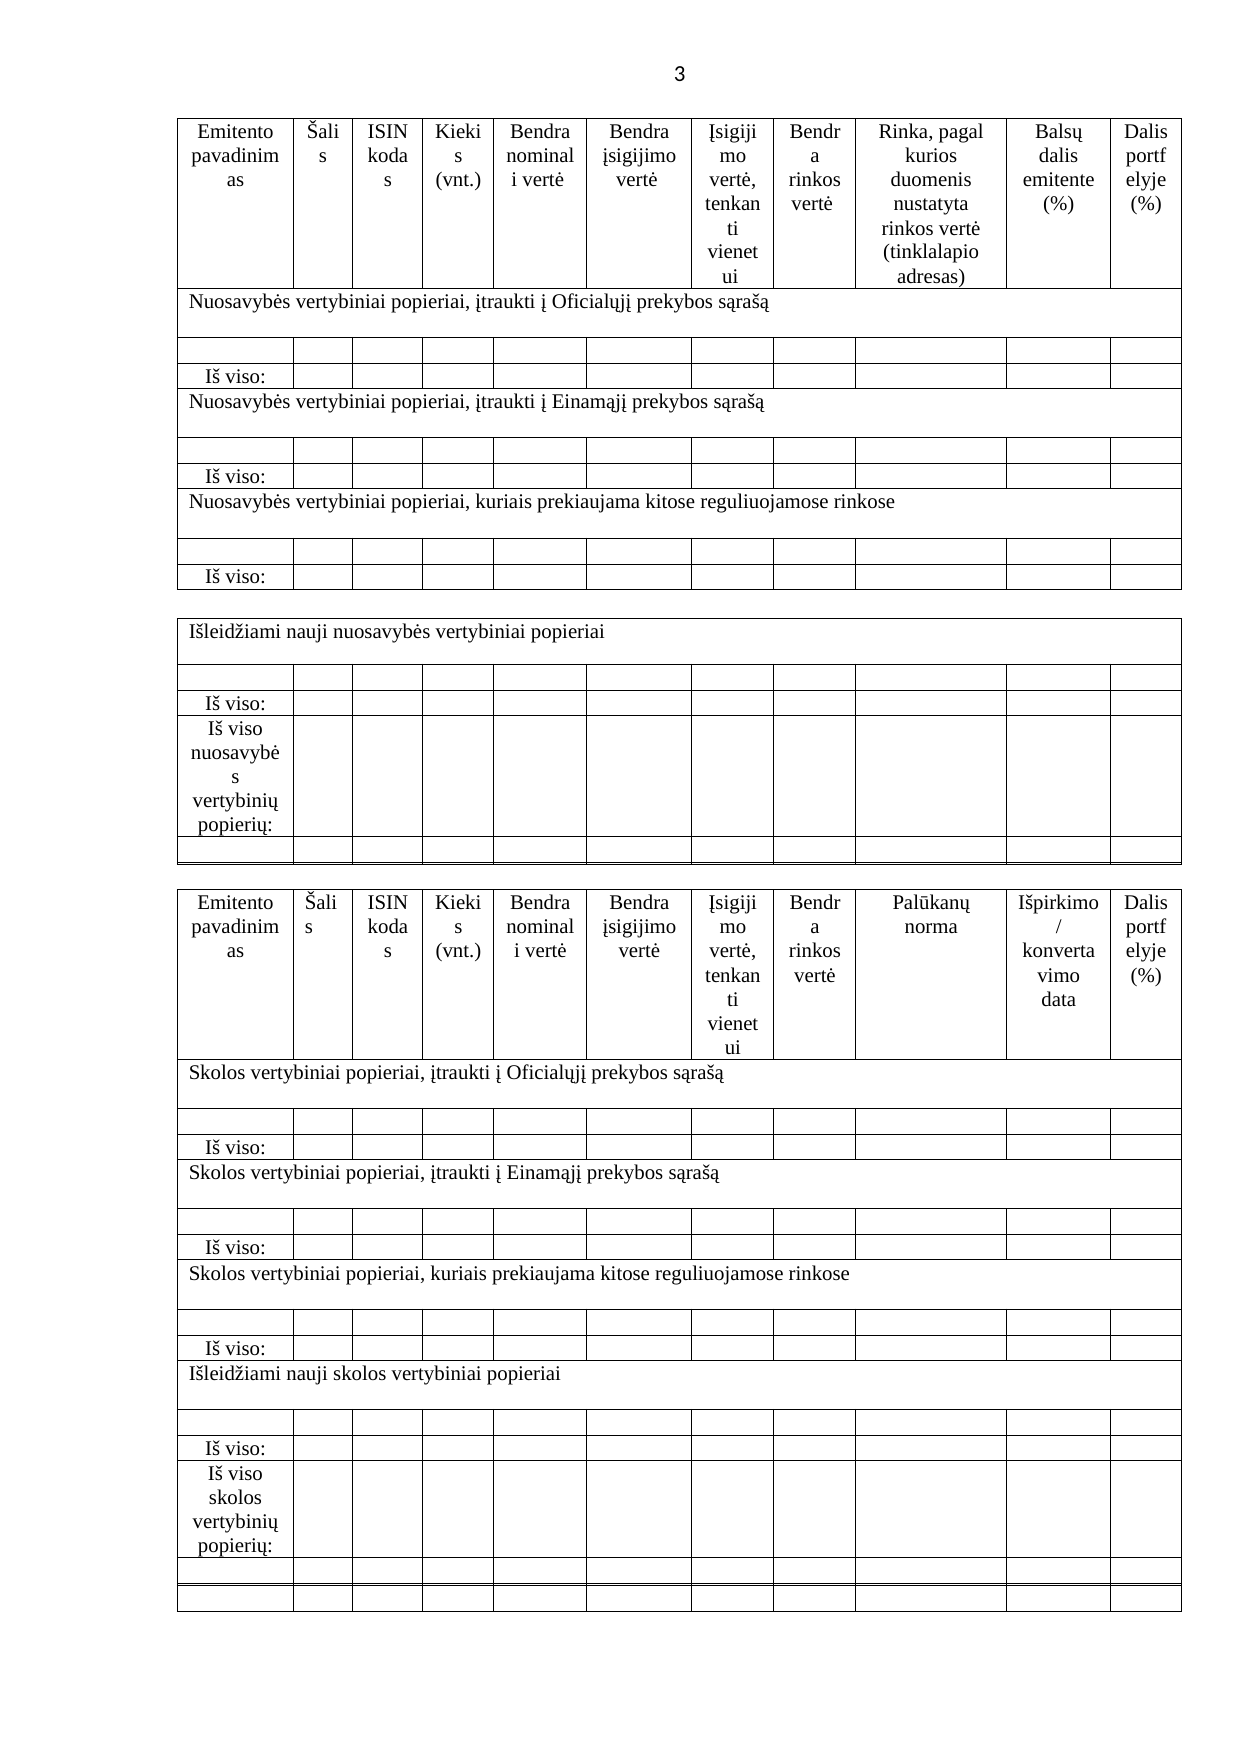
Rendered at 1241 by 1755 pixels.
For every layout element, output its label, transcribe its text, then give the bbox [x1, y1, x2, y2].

table_cell [774, 1461, 855, 1557]
table_cell [494, 665, 586, 689]
table_cell Kiekis (vnt.) [423, 890, 493, 1059]
table_cell Iš viso nuosavybės vertybinių popierių: [178, 716, 293, 836]
table_cell [856, 364, 1006, 388]
table_cell [856, 691, 1006, 715]
table_cell Šalis [294, 890, 352, 1059]
table_cell [294, 716, 352, 836]
table_cell [353, 1209, 422, 1234]
table_cell [494, 1135, 586, 1159]
table_header Dalis portfelyje (%) [1111, 119, 1181, 288]
table_cell [353, 837, 422, 862]
table_cell Nuosavybės vertybiniai popieriai, įtraukti į Oficialųjį prekybos sąrašą [178, 289, 1181, 337]
table_cell [774, 464, 855, 488]
table_cell [856, 338, 1006, 363]
table_cell Emitento pavadinimas [178, 890, 293, 1059]
table_cell [1007, 464, 1110, 488]
table_cell [423, 1410, 493, 1435]
table_cell [353, 1461, 422, 1557]
table_cell [423, 539, 493, 563]
table_cell [1007, 539, 1110, 563]
table_cell [774, 539, 855, 563]
table_cell [1111, 539, 1181, 563]
table_cell [294, 565, 352, 588]
table_cell [294, 691, 352, 715]
table_cell [294, 837, 352, 862]
table_cell Skolos vertybiniai popieriai, kuriais prekiaujama kitose reguliuojamose rinkose [178, 1260, 1181, 1308]
table_cell [692, 338, 773, 363]
table_cell [178, 1209, 293, 1234]
table_cell [587, 1436, 691, 1460]
table_header ISIN kodas [353, 119, 422, 288]
table_cell [423, 665, 493, 689]
table_header Šalis [294, 119, 352, 288]
table_cell Iš viso: [178, 1336, 293, 1360]
table_cell [774, 716, 855, 836]
table_cell [774, 837, 855, 862]
table_cell [692, 364, 773, 388]
table_cell [294, 1461, 352, 1557]
table_cell [1111, 716, 1181, 836]
table_cell Bendra rinkos vertė [774, 890, 855, 1059]
table_cell [1007, 691, 1110, 715]
table_cell [423, 1461, 493, 1557]
table_cell [587, 665, 691, 689]
table_cell [353, 1235, 422, 1259]
table_cell [587, 464, 691, 488]
table_cell [1007, 1436, 1110, 1460]
table_cell [1007, 338, 1110, 363]
table_cell [774, 1235, 855, 1259]
table_cell [774, 665, 855, 689]
table_cell Iš viso: [178, 1235, 293, 1259]
table_cell [1007, 665, 1110, 689]
table_cell [494, 539, 586, 563]
table_header Bendra nominali vertė [494, 119, 586, 288]
table_cell [423, 1135, 493, 1159]
table_cell [353, 438, 422, 463]
table_cell [587, 364, 691, 388]
table_cell [494, 691, 586, 715]
table_cell [1007, 1310, 1110, 1334]
table_cell [494, 837, 586, 862]
table_cell [294, 665, 352, 689]
table_cell [423, 1586, 493, 1611]
table_cell [353, 865, 423, 889]
table_header Kiekis (vnt.) [423, 119, 493, 288]
table_cell [1111, 1586, 1181, 1611]
table_cell [587, 1336, 691, 1360]
table_cell [353, 565, 422, 588]
table_cell [692, 691, 773, 715]
table_cell [1111, 364, 1181, 388]
table_cell [856, 1235, 1006, 1259]
table_cell [353, 1410, 422, 1435]
table_cell [692, 1209, 773, 1234]
table_cell [493, 865, 587, 889]
table_cell [1111, 1410, 1181, 1435]
table_cell Iš viso: [178, 464, 293, 488]
table_cell [692, 1410, 773, 1435]
table_cell [294, 1558, 352, 1583]
table_cell [1111, 865, 1181, 889]
table_cell [1007, 1109, 1110, 1134]
table_cell [494, 338, 586, 363]
table_cell [1111, 665, 1181, 689]
table_cell [587, 1461, 691, 1557]
table_cell [1111, 438, 1181, 463]
table_cell [1007, 1235, 1110, 1259]
table_cell [423, 837, 493, 862]
table_cell [856, 1310, 1006, 1334]
table_cell [587, 1586, 691, 1611]
table_cell [587, 1135, 691, 1159]
table_header Bendra įsigijimo vertė [587, 119, 691, 288]
table_cell [856, 1135, 1006, 1159]
table_cell [353, 691, 422, 715]
table_cell [294, 1410, 352, 1435]
table_cell Iš viso: [178, 364, 293, 388]
table_cell [293, 865, 352, 889]
table_cell [774, 1209, 855, 1234]
table_cell [856, 1586, 1006, 1611]
table_cell Iš viso skolos vertybinių popierių: [178, 1461, 293, 1557]
table_cell [423, 716, 493, 836]
table_header Bendra rinkos vertė [774, 119, 855, 288]
table_cell [856, 1436, 1006, 1460]
table_cell Iš viso: [178, 1135, 293, 1159]
table_cell [692, 464, 773, 488]
table_cell [294, 338, 352, 363]
table_cell [587, 1209, 691, 1234]
table_cell [294, 1235, 352, 1259]
table_cell Bendra įsigijimo vertė [587, 890, 691, 1059]
table_cell [494, 1310, 586, 1334]
table_cell [1007, 716, 1110, 836]
table_cell [587, 716, 691, 836]
table_cell [692, 1558, 773, 1583]
table_cell [587, 1109, 691, 1134]
table_cell [353, 1436, 422, 1460]
table_cell [1007, 1410, 1110, 1435]
table_cell [774, 438, 855, 463]
table_cell [692, 539, 773, 563]
table_cell Nuosavybės vertybiniai popieriai, kuriais prekiaujama kitose reguliuojamose rinkose [178, 489, 1181, 537]
table_cell [178, 1310, 293, 1334]
table_cell ISIN kodas [353, 890, 422, 1059]
table_cell [774, 1436, 855, 1460]
table_cell [423, 691, 493, 715]
table_cell [294, 1336, 352, 1360]
table_cell [692, 1436, 773, 1460]
table_cell [774, 338, 855, 363]
table_cell [692, 1586, 773, 1611]
table_header Įsigijimo vertė, tenkanti vienetui [692, 119, 773, 288]
table_cell [1111, 1461, 1181, 1557]
table_cell [1111, 691, 1181, 715]
table_cell [774, 1135, 855, 1159]
table_cell [353, 665, 422, 689]
table_cell [353, 1336, 422, 1360]
table_cell [856, 665, 1006, 689]
table_cell [178, 539, 293, 563]
table_cell [587, 1558, 691, 1583]
table_cell [494, 1235, 586, 1259]
table_cell [423, 338, 493, 363]
table_cell Skolos vertybiniai popieriai, įtraukti į Einamąjį prekybos sąrašą [178, 1160, 1181, 1208]
table_cell [1111, 1135, 1181, 1159]
table_cell [423, 1436, 493, 1460]
table_cell [177, 865, 293, 889]
table_cell Skolos vertybiniai popieriai, įtraukti į Oficialųjį prekybos sąrašą [178, 1060, 1181, 1108]
table_cell [691, 865, 774, 889]
table_cell [178, 338, 293, 363]
table_cell [692, 665, 773, 689]
table_cell Išleidžiami nauji skolos vertybiniai popieriai [178, 1361, 1181, 1409]
table_cell [353, 364, 422, 388]
table_cell [294, 438, 352, 463]
table_cell [692, 438, 773, 463]
table_cell [494, 1436, 586, 1460]
table_cell [494, 716, 586, 836]
table_cell [692, 1336, 773, 1360]
table_cell [423, 464, 493, 488]
table_cell [774, 1310, 855, 1334]
table_cell [494, 1586, 586, 1611]
table_cell [294, 539, 352, 563]
table_cell [353, 338, 422, 363]
table_cell [587, 1310, 691, 1334]
table_cell [353, 464, 422, 488]
table_cell [774, 1410, 855, 1435]
table_cell [856, 1109, 1006, 1134]
table_cell [1111, 837, 1181, 862]
table_cell Iš viso: [178, 565, 293, 588]
table_cell [856, 438, 1006, 463]
table_cell [1007, 1336, 1110, 1360]
table_cell [774, 1336, 855, 1360]
table_cell [774, 364, 855, 388]
table_cell [423, 1109, 493, 1134]
table_cell [692, 716, 773, 836]
table_cell [856, 1461, 1006, 1557]
table_cell [353, 1558, 422, 1583]
table_cell [178, 1109, 293, 1134]
table_cell [423, 364, 493, 388]
table_cell [692, 1461, 773, 1557]
table_cell [856, 464, 1006, 488]
table_cell [856, 565, 1006, 588]
table_cell [423, 1209, 493, 1234]
table_cell [587, 1235, 691, 1259]
table_cell [494, 438, 586, 463]
table_cell Iš viso: [178, 1436, 293, 1460]
table_cell [1111, 1310, 1181, 1334]
table_cell [856, 837, 1006, 862]
table_cell [1111, 1336, 1181, 1360]
table_cell Palūkanų norma [856, 890, 1006, 1059]
table_cell Nuosavybės vertybiniai popieriai, įtraukti į Einamąjį prekybos sąrašą [178, 389, 1181, 437]
table_cell [423, 865, 493, 889]
table_cell [294, 1586, 352, 1611]
table_cell Iš viso: [178, 691, 293, 715]
table_cell [178, 438, 293, 463]
table_cell [294, 1135, 352, 1159]
table_cell [1111, 1436, 1181, 1460]
table_cell [353, 716, 422, 836]
table_cell [1007, 364, 1110, 388]
table_cell [1007, 837, 1110, 862]
table_cell [692, 1235, 773, 1259]
table_cell [1007, 1558, 1110, 1583]
table_cell [692, 1135, 773, 1159]
table_cell [1111, 1558, 1181, 1583]
table_cell [774, 691, 855, 715]
table_cell [494, 1461, 586, 1557]
table_cell [494, 1410, 586, 1435]
table_cell [494, 464, 586, 488]
table_cell [178, 1586, 293, 1611]
table_cell [1007, 1209, 1110, 1234]
table_header Rinka, pagal kurios duomenis nustatyta rinkos vertė (tinklalapio adresas) [856, 119, 1006, 288]
table_cell [353, 1310, 422, 1334]
table_cell [353, 539, 422, 563]
table_cell [178, 665, 293, 689]
table_cell Bendra nominali vertė [494, 890, 586, 1059]
table_cell [294, 364, 352, 388]
table_cell [692, 837, 773, 862]
table_cell [423, 1310, 493, 1334]
table_cell [856, 865, 1006, 889]
table_cell [587, 1410, 691, 1435]
table_cell [774, 1586, 855, 1611]
table_cell [178, 1410, 293, 1435]
table_cell [494, 1209, 586, 1234]
table_cell [1007, 1135, 1110, 1159]
table_cell [423, 1336, 493, 1360]
table_cell [494, 565, 586, 588]
table_header Balsų dalis emitente (%) [1007, 119, 1110, 288]
table_cell [1111, 1209, 1181, 1234]
table_cell [1007, 565, 1110, 588]
table_cell [1007, 1586, 1110, 1611]
table_cell [494, 1558, 586, 1583]
table_cell [423, 1558, 493, 1583]
table_cell [423, 438, 493, 463]
table_cell [294, 1310, 352, 1334]
table_cell [856, 1209, 1006, 1234]
table_cell [178, 837, 293, 862]
table_cell [1111, 1235, 1181, 1259]
table_cell [494, 1336, 586, 1360]
table_cell [774, 865, 856, 889]
table_cell [294, 464, 352, 488]
table_cell [692, 1310, 773, 1334]
table_cell [353, 1109, 422, 1134]
table_cell [856, 716, 1006, 836]
table_cell [774, 1558, 855, 1583]
table_cell [856, 1336, 1006, 1360]
table_cell [494, 1109, 586, 1134]
table_cell [423, 565, 493, 588]
table_cell [587, 539, 691, 563]
table_cell [587, 691, 691, 715]
table_cell [294, 1436, 352, 1460]
table_cell [1111, 1109, 1181, 1134]
table_cell [587, 837, 691, 862]
table_cell Dalis portfelyje (%) [1111, 890, 1181, 1059]
table_cell [1006, 865, 1111, 889]
table_cell [587, 438, 691, 463]
table_cell [587, 865, 691, 889]
table_cell [1111, 338, 1181, 363]
table_cell [294, 1109, 352, 1134]
table_cell [1007, 438, 1110, 463]
table_cell [856, 539, 1006, 563]
table_cell [1007, 1461, 1110, 1557]
table_cell [692, 1109, 773, 1134]
table_cell [353, 1586, 422, 1611]
table_cell [1111, 464, 1181, 488]
table_cell [587, 338, 691, 363]
table_cell [856, 1410, 1006, 1435]
table_cell [294, 1209, 352, 1234]
table_cell [856, 1558, 1006, 1583]
table_cell [774, 1109, 855, 1134]
table_cell [423, 1235, 493, 1259]
table_cell [178, 1558, 293, 1583]
table_header Emitento pavadinimas [178, 119, 293, 288]
table_header Išleidžiami nauji nuosavybės vertybiniai popieriai [178, 619, 1181, 663]
table_cell [774, 565, 855, 588]
table_cell [587, 565, 691, 588]
table_cell Išpirkimo / konvertavimo data [1007, 890, 1110, 1059]
table_cell Įsigijimo vertė, tenkanti vienetui [692, 890, 773, 1059]
table_cell [692, 565, 773, 588]
table_cell [1111, 565, 1181, 588]
table_cell [494, 364, 586, 388]
table_cell [353, 1135, 422, 1159]
